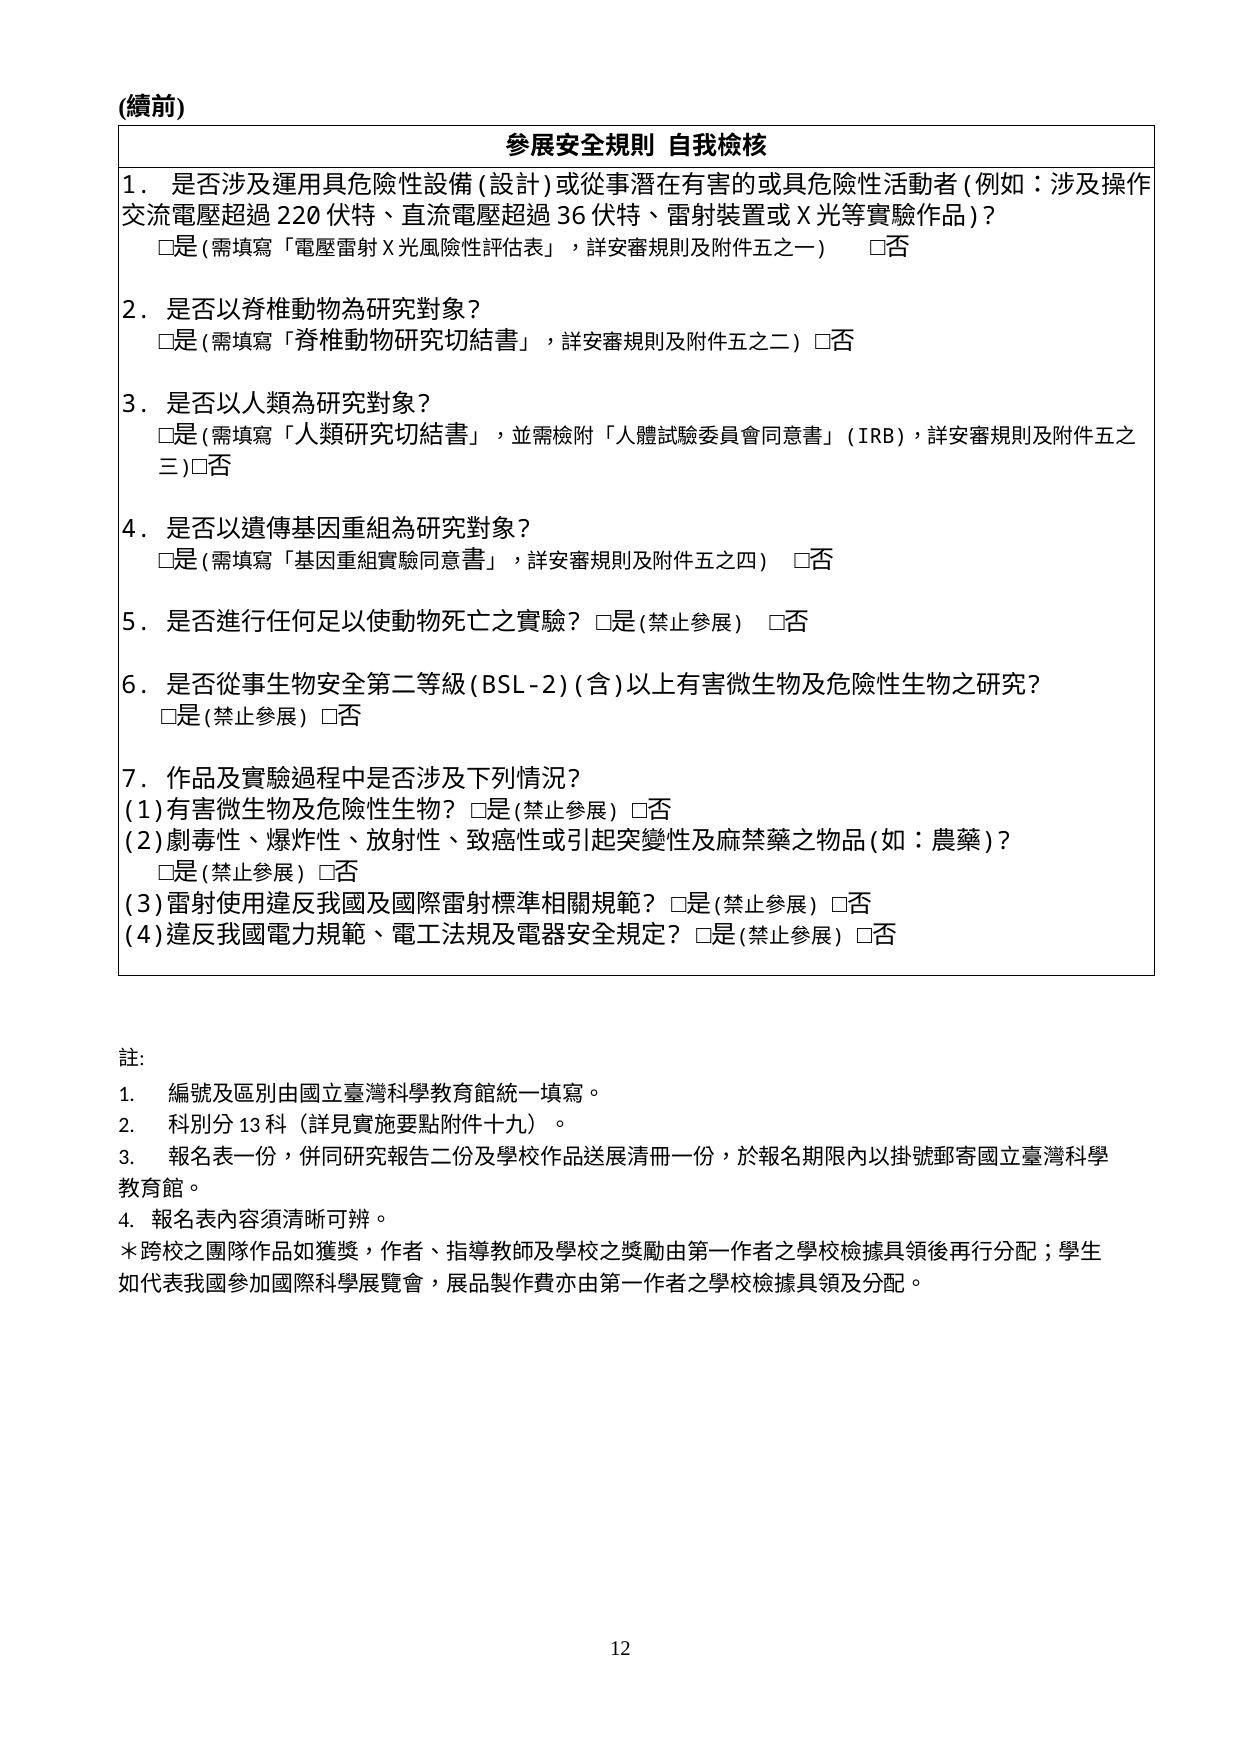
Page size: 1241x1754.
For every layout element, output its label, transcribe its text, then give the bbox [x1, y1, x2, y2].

text 註: [118, 1026, 1122, 1076]
text (續前) [118, 75, 1122, 125]
table_header 參展安全規則 自我檢核 [119, 126, 1154, 167]
table_cell 是否涉及運用具危險性設備(設計)或從事潛在有害的或具危險性活動者(例如：涉及操作交流電壓超過220伏特、直流電壓超過36伏特、雷射裝置或X光等實驗作品)? □是(需填寫「電壓雷射X光風險性評估表」，詳安審規則及附件五之一) □否 2. 是否以脊椎動物為研究對象? □是(需填寫「脊椎動物研究切結書」，詳安審規則及附件五之二) □否 3. 是否以人類為研究對象? □是(需填寫「人類研究切結書」，並需檢附「人體試驗委員會同意書」(IRB)，詳安審規則及附件五之三)□否 4. 是否以遺傳基因重組為研究對象? □是(需填寫「基因重組實驗同意書」，詳安審規則及附件五之四) □否 5. 是否進行任何足以使動物死亡之實驗? □是(禁止參展) □否 6. 是否從事生物安全第二等級(BSL-2)(含)以上有害微生物及危險性生物之研究? □是(禁止參展) □否 7. 作品及實驗過程中是否涉及下列情況? (1)有害微生物及危險性生物? □是(禁止參展) □否 (2)劇毒性、爆炸性、放射性、致癌性或引起突變性及麻禁藥之物品(如：農藥)? □是(禁止參展) □否 (3)雷射使用違反我國及國際雷射標準相關規範? □是(禁止參展) □否 (4)違反我國電力規範、電工法規及電器安全規定? □是(禁止參展) □否 [119, 168, 1154, 974]
text ＊跨校之團隊作品如獲獎，作者、指導教師及學校之獎勵由第一作者之學校檢據具領後再行分配；學生如代表我國參加國際科學展覽會，展品製作費亦由第一作者之學校檢據具領及分配。 [118, 1234, 1122, 1297]
list 報名表一份，併同研究報告二份及學校作品送展清冊一份，於報名期限內以掛號郵寄國立臺灣科學教育館。 [118, 1139, 1122, 1202]
list 科別分13科（詳見實施要點附件十九）。 [118, 1107, 1122, 1139]
text 4. 報名表內容須清晰可辨。 [118, 1202, 1122, 1234]
list 編號及區別由國立臺灣科學教育館統一填寫。 [118, 1076, 1122, 1107]
